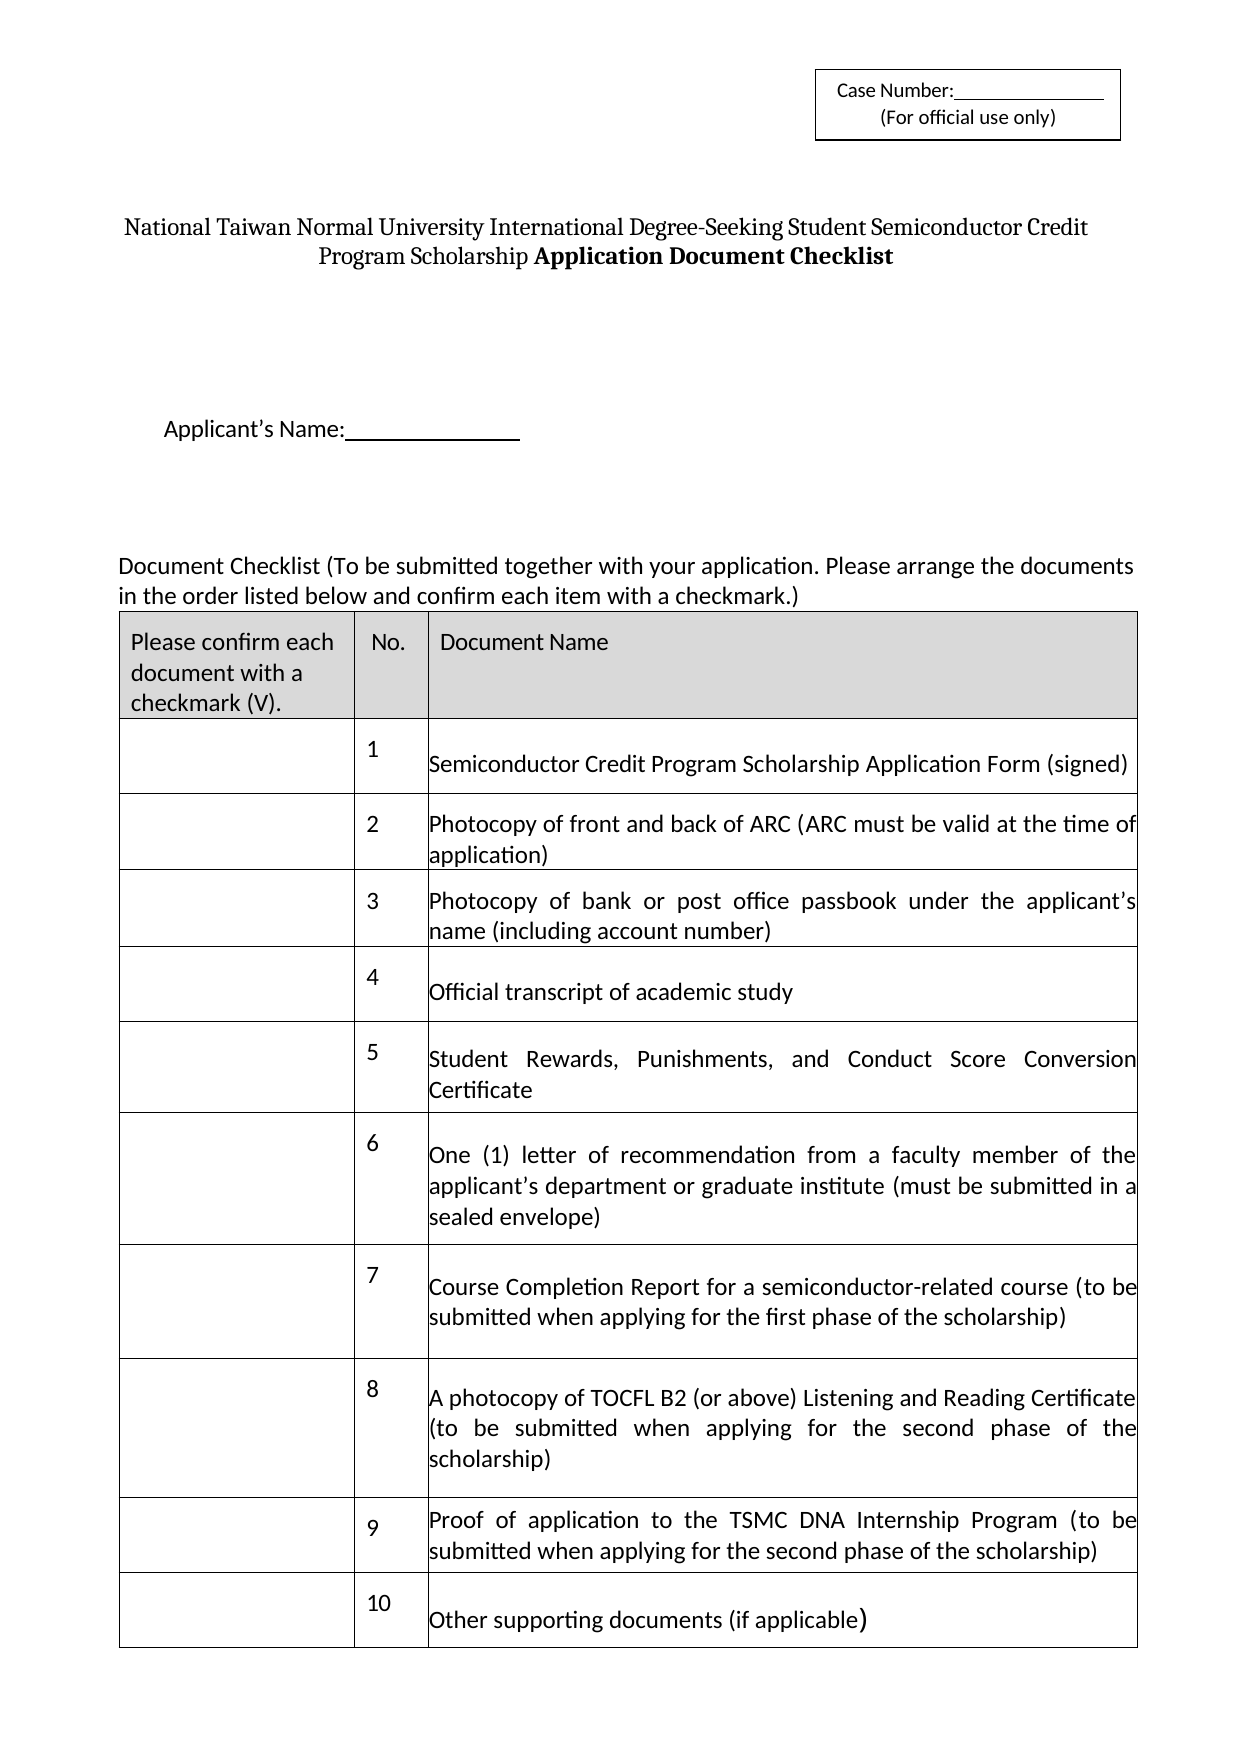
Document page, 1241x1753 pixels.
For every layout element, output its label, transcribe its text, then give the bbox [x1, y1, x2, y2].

table_cell 3 [355, 870, 428, 946]
table_cell Other supporting documents (if applicable) [429, 1573, 1137, 1647]
table_cell 8 [355, 1359, 428, 1497]
table_cell [120, 719, 354, 793]
table_cell 2 [355, 794, 428, 869]
table_cell [120, 1573, 354, 1647]
table_cell 1 [355, 719, 428, 793]
table_cell 5 [355, 1022, 428, 1112]
table_cell [120, 947, 354, 1021]
table_cell 6 [355, 1113, 428, 1243]
table_cell [120, 870, 354, 946]
table_cell 7 [355, 1245, 428, 1358]
table_header Please confirm each document with a checkmark (V). [120, 612, 354, 718]
table_cell [120, 1245, 354, 1358]
text Applicant’s Name: [118, 294, 1093, 444]
table_cell Photocopy of front and back of ARC (ARC must be valid at the time of application) [429, 794, 1137, 869]
table_cell [120, 1022, 354, 1112]
table_cell [120, 1498, 354, 1572]
table_cell Student Rewards, Punishments, and Conduct Score Conversion Certificate [429, 1022, 1137, 1112]
table_cell Photocopy of bank or post office passbook under the applicant’s name (including account number) [429, 870, 1137, 946]
table_cell [120, 1359, 354, 1497]
table_cell One (1) letter of recommendation from a faculty member of the applicant’s department or graduate institute (must be submitted in a sealed envelope) [429, 1113, 1137, 1243]
table_cell Official transcript of academic study [429, 947, 1137, 1021]
table_cell 9 [355, 1498, 428, 1572]
text (For official use only) [816, 104, 1120, 129]
text National Taiwan Normal University International Degree-Seeking Student Semiconductor Credit Program Scholarship Application Document Checklist [118, 213, 1093, 271]
text Document Checklist (To be submitted together with your application. Please arrange the documents in the order listed below and confirm each item with a checkmark.) [118, 550, 1152, 611]
text Case Number: [821, 77, 1120, 103]
table_header Document Name [429, 612, 1137, 718]
table_cell Proof of application to the TSMC DNA Internship Program (to be submitted when applying for the second phase of the scholarship) [429, 1498, 1137, 1572]
table_cell Semiconductor Credit Program Scholarship Application Form (signed) [429, 719, 1137, 793]
table_cell 10 [355, 1573, 428, 1647]
table_cell Course Completion Report for a semiconductor-related course (to be submitted when applying for the first phase of the scholarship) [429, 1245, 1137, 1358]
table_cell [120, 794, 354, 869]
table_cell 4 [355, 947, 428, 1021]
table_cell A photocopy of TOCFL B2 (or above) Listening and Reading Certificate (to be submitted when applying for the second phase of the scholarship) [429, 1359, 1137, 1497]
table_cell [120, 1113, 354, 1243]
table_header No. [355, 612, 428, 718]
